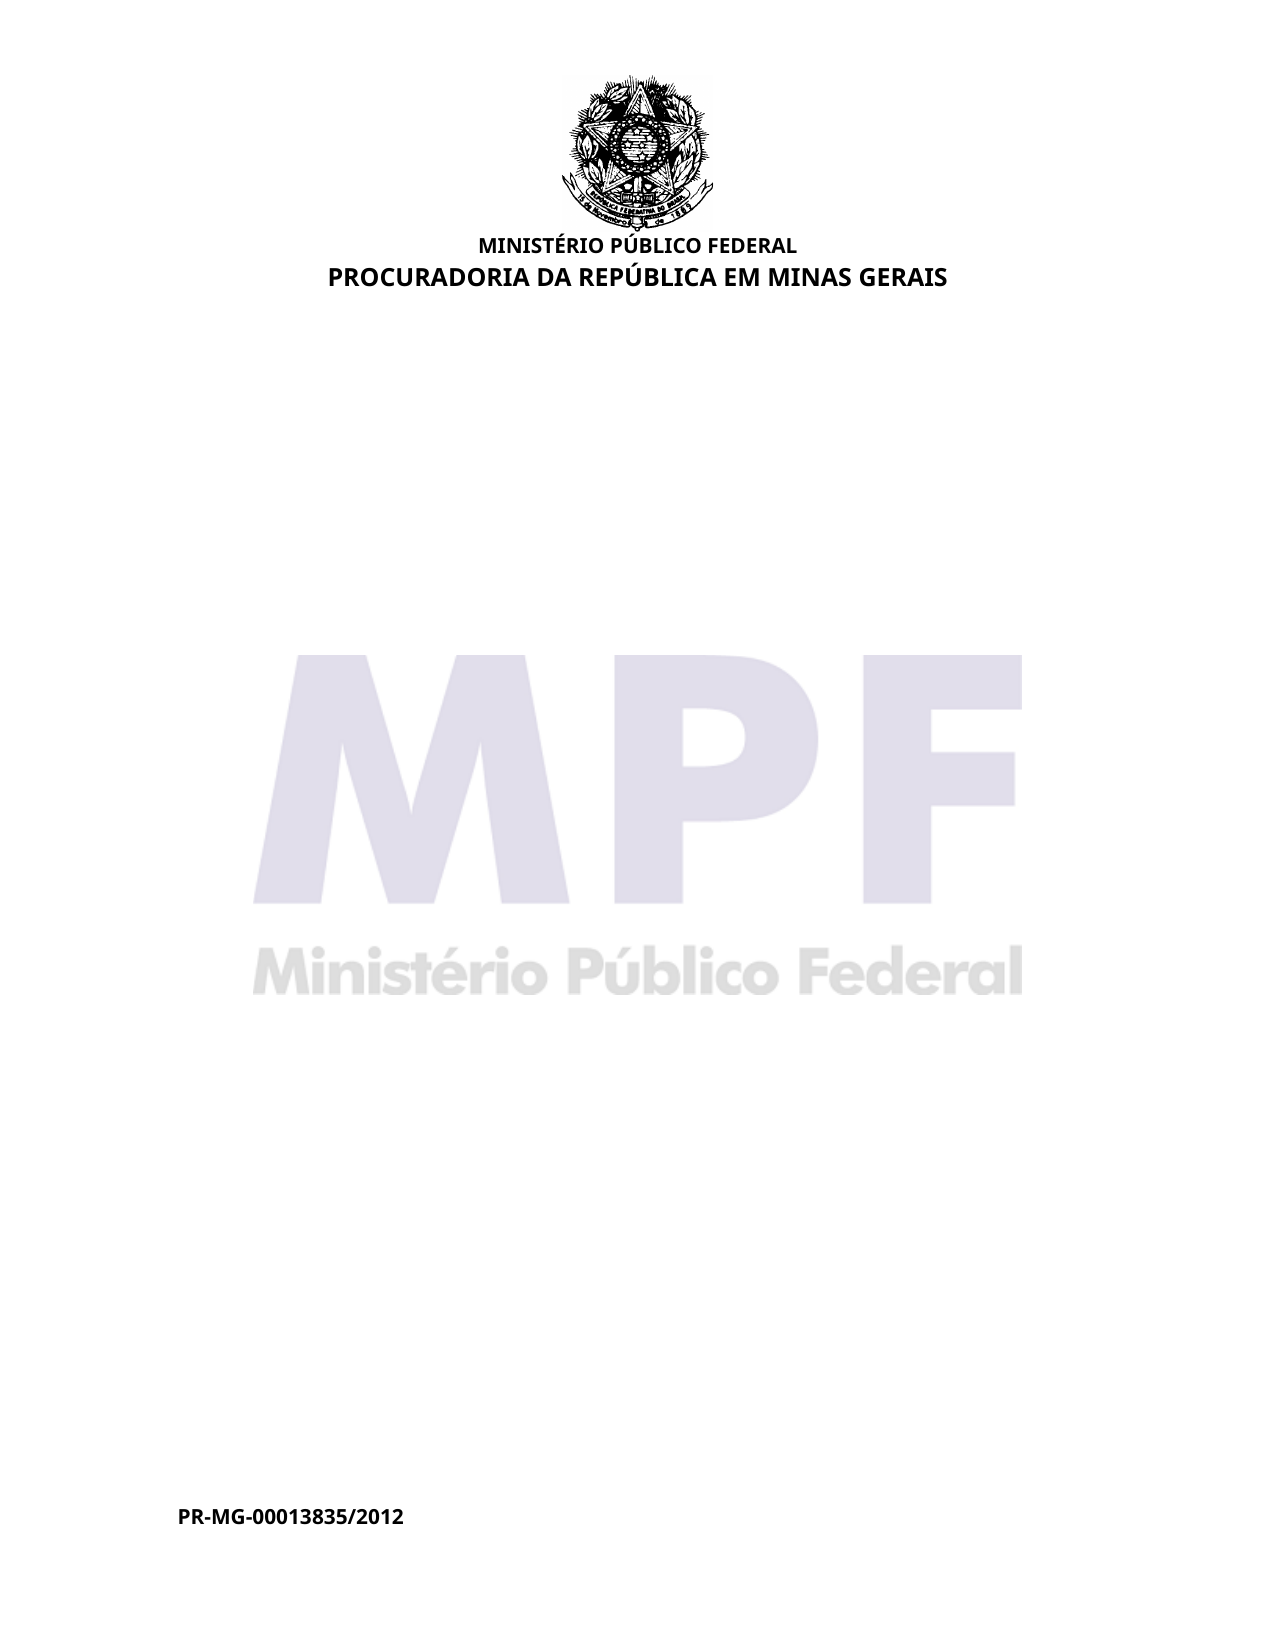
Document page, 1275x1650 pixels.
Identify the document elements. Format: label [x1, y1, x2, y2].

picture [253, 655, 1022, 995]
picture [561, 75, 714, 232]
